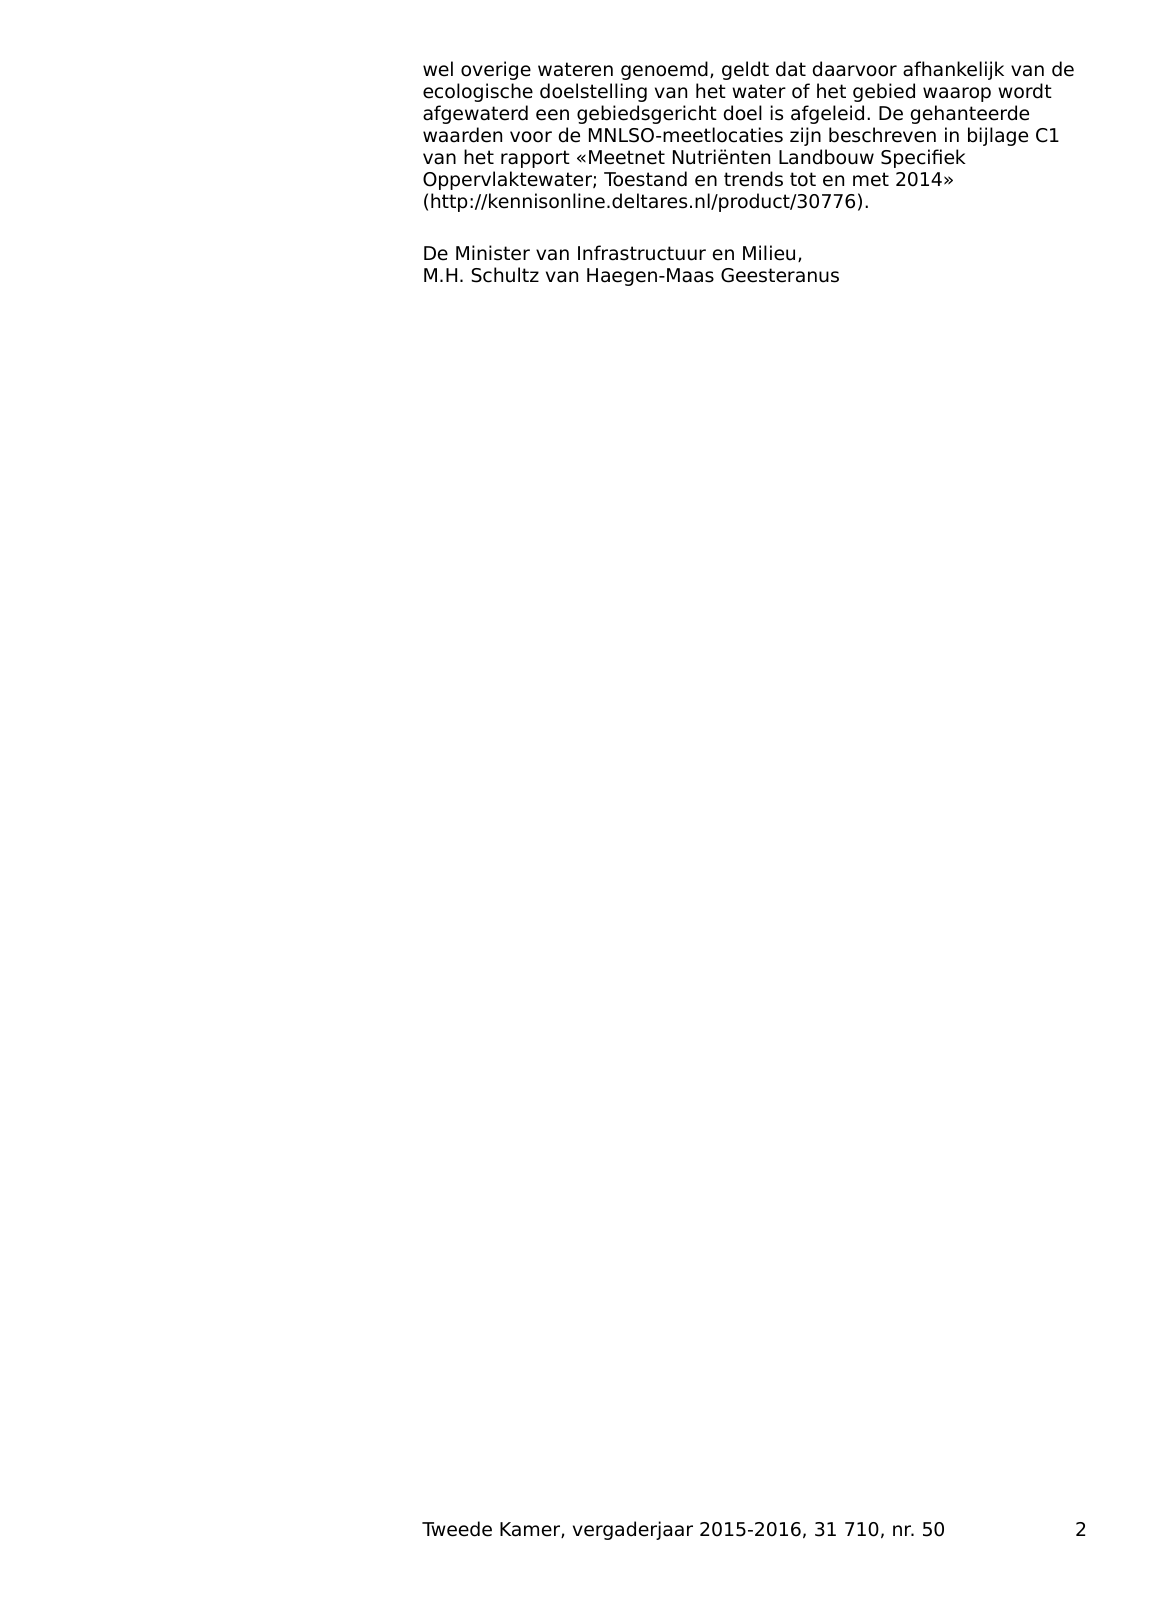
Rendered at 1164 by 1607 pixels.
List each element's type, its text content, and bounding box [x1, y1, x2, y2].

text wel overige wateren genoemd, geldt dat daarvoor afhankelijk van de ecologische doelstelling van het water of het gebied waarop wordt afgewaterd een gebiedsgericht doel is afgeleid. De gehanteerde waarden voor de MNLSO-meetlocaties zijn beschreven in bijlage C1 van het rapport «Meetnet Nutriënten Landbouw Specifiek Oppervlaktewater; Toestand en trends tot en met 2014» (http://kennisonline.deltares.nl/product/30776). [422, 59, 1087, 213]
text De Minister van Infrastructuur en Milieu, M.H. Schultz van Haegen-Maas Geesteranus [422, 243, 1087, 287]
